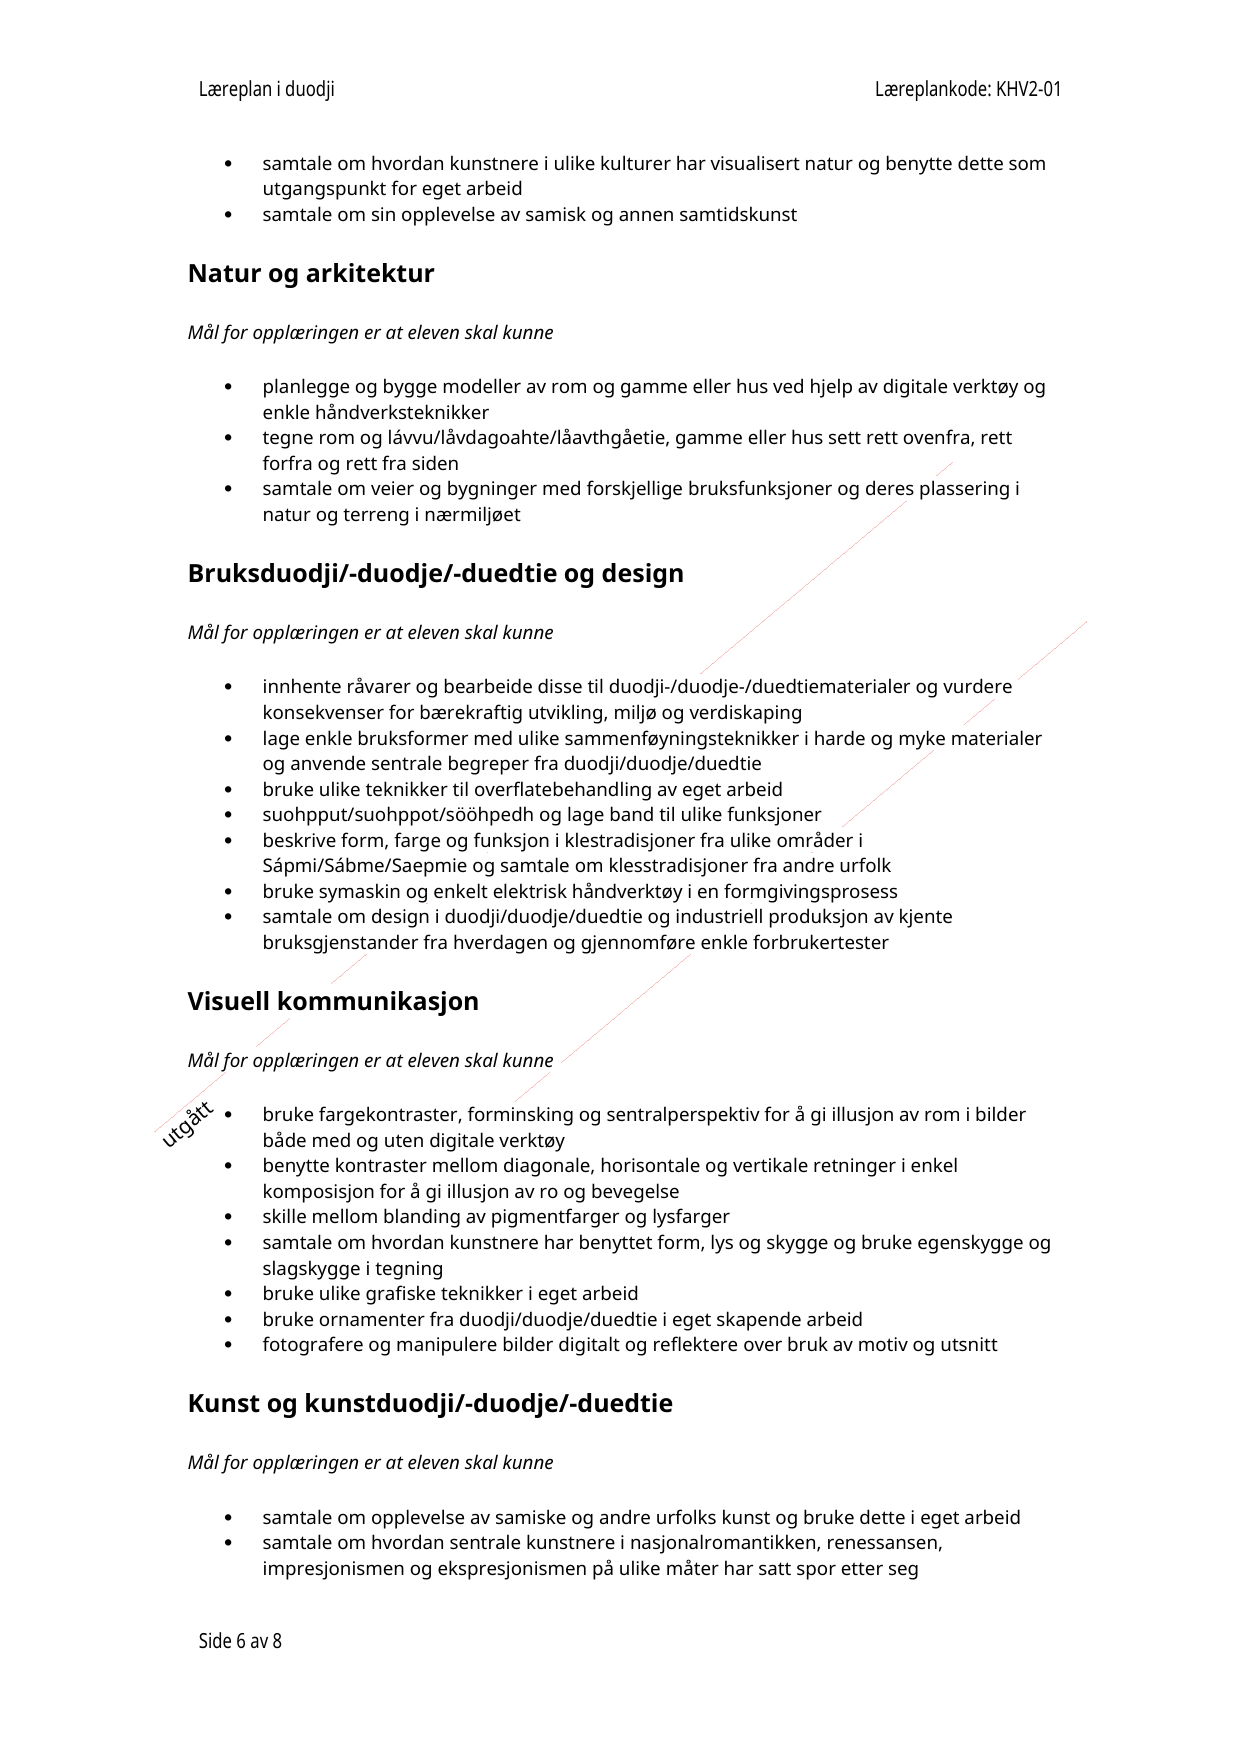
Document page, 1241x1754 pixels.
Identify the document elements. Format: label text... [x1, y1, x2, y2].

list lage enkle bruksformer med ulike sammenføyningsteknikker i harde og myke materialer og anvende sentrale begreper fra duodji/duodje/duedtie [762, 750, 932, 776]
list innhente råvarer og bearbeide disse til duodji-/duodje-/duedtiematerialer og vurdere konsekvenser for bærekraftig utvikling, miljø og verdiskaping [803, 699, 993, 725]
text Mål for opplæringen er at eleven skal kunne [561, 1449, 1053, 1475]
list samtale om hvordan sentrale kunstnere i nasjonalromantikken, renessansen, impresjonismen og ekspresjonismen på ulike måter har satt spor etter seg [225, 1529, 1053, 1581]
text Mål for opplæringen er at eleven skal kunne [561, 619, 764, 645]
list beskrive form, farge og funksjon i klestradisjoner fra ulike områder i Sápmi/Sábme/Saepmie og samtale om klesstradisjoner fra andre urfolk [813, 827, 1053, 878]
list bruke ulike teknikker til overflatebehandling av eget arbeid [875, 776, 1053, 801]
list suohpput/suohppot/sööhpedh og lage band til ulike funksjoner [844, 801, 1053, 827]
list bruke fargekontraster, forminsking og sentralperspektiv for å gi illusjon av rom i bilder både med og uten digitale verktøy [565, 1102, 1053, 1153]
list lage enkle bruksformer med ulike sammenføyningsteknikker i harde og myke materialer og anvende sentrale begreper fra duodji/duodje/duedtie [904, 725, 1053, 776]
list bruke ornamenter fra duodji/duodje/duedtie i eget skapende arbeid [863, 1306, 1053, 1331]
subtitle Bruksduodji/-duodje/-duedtie og design [685, 556, 839, 590]
subtitle Visuell kommunikasjon [616, 984, 1053, 1018]
list suohpput/suohppot/sööhpedh og lage band til ulike funksjoner [822, 801, 871, 827]
list samtale om veier og bygninger med forskjellige bruksfunksjoner og deres plassering i natur og terreng i nærmiljøet [877, 476, 1053, 527]
list samtale om design i duodji/duodje/duedtie og industriell produksjon av kjente bruksgjenstander fra hverdagen og gjennomføre enkle forbrukertester [752, 903, 1053, 954]
text Mål for opplæringen er at eleven skal kunne [561, 1047, 1053, 1072]
text Mål for opplæringen er at eleven skal kunne [736, 619, 1053, 645]
list skille mellom blanding av pigmentfarger og lysfarger [730, 1204, 1053, 1229]
list tegne rom og lávvu/låvdagoahte/låavthgåetie, gamme eller hus sett rett ovenfra, rett forfra og rett fra siden [459, 425, 1053, 476]
list benytte kontraster mellom diagonale, horisontale og vertikale retninger i enkel komposisjon for å gi illusjon av ro og bevegelse [680, 1153, 1053, 1204]
list bruke ulike grafiske teknikker i eget arbeid [225, 1280, 263, 1306]
list samtale om design i duodji/duodje/duedtie og industriell produksjon av kjente bruksgjenstander fra hverdagen og gjennomføre enkle forbrukertester [225, 903, 425, 954]
subtitle Kunst og kunstduodji/-duodje/-duedtie [674, 1386, 1053, 1420]
text Mål for opplæringen er at eleven skal kunne [561, 319, 1053, 344]
list samtale om hvordan kunstnere i ulike kulturer har visualisert natur og benytte dette som utgangspunkt for eget arbeid [523, 150, 1053, 201]
list samtale om hvordan kunstnere har benyttet form, lys og skygge og bruke egenskygge og slagskygge i tegning [443, 1229, 1053, 1280]
list innhente råvarer og bearbeide disse til duodji-/duodje-/duedtiematerialer og vurdere konsekvenser for bærekraftig utvikling, miljø og verdiskaping [965, 674, 1053, 725]
list bruke ulike grafiske teknikker i eget arbeid [639, 1280, 1053, 1306]
list samtale om sin opplevelse av samisk og annen samtidskunst [802, 201, 1053, 227]
list bruke symaskin og enkelt elektrisk håndverktøy i en formgivingsprosess [898, 878, 1053, 903]
list planlegge og bygge modeller av rom og gamme eller hus ved hjelp av digitale verktøy og enkle håndverksteknikker [489, 374, 1053, 425]
list samtale om veier og bygninger med forskjellige bruksfunksjoner og deres plassering i natur og terreng i nærmiljøet [521, 501, 904, 527]
subtitle Natur og arkitektur [435, 256, 1053, 290]
subtitle Visuell kommunikasjon [480, 984, 653, 1018]
list bruke ulike teknikker til overflatebehandling av eget arbeid [783, 776, 901, 801]
subtitle Bruksduodji/-duodje/-duedtie og design [802, 556, 1053, 590]
list beskrive form, farge og funksjon i klestradisjoner fra ulike områder i Sápmi/Sábme/Saepmie og samtale om klesstradisjoner fra andre urfolk [225, 827, 486, 878]
